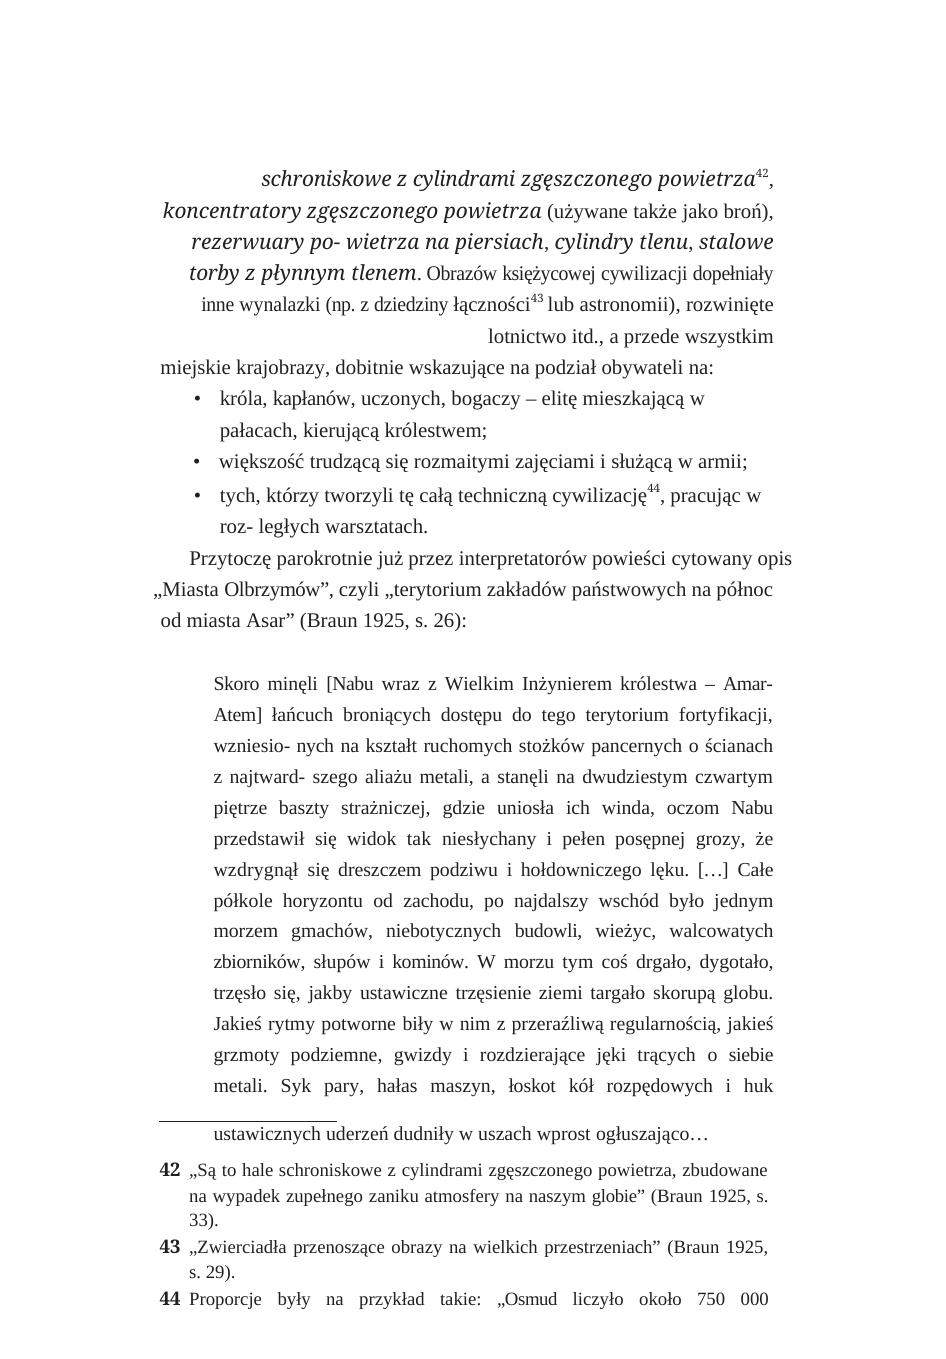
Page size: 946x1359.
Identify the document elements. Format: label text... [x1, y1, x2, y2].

text miejskie krajobrazy, dobitnie wskazujące na podział obywateli na: [160, 355, 814, 379]
list większość trudzącą się rozmaitymi zajęciami i służącą w armii; [193, 449, 814, 473]
list Proporcje były na przykład takie: „Osmud liczyło około 750 000 [159, 1286, 769, 1311]
text schroniskowe z cylindrami zgęszczonego powietrza42, koncentratory zgęszczonego powietrza (używane także jako broń), rezerwuary po- wietrza na piersiach, cylindry tlenu, stalowe torby z płynnym tlenem. Obrazów księżycowej cywilizacji dopełniały inne wynalazki (np. z dziedziny łączności43 lub astronomii), rozwinięte lotnictwo itd., a przede wszystkim [160, 162, 773, 349]
list tych, którzy tworzyli tę całą techniczną cywilizację44, pracując w roz- ległych warsztatach. [193, 480, 774, 538]
list „Zwierciadła przenoszące obrazy na wielkich przestrzeniach” (Braun 1925, s. 29). [159, 1233, 769, 1283]
list króla, kapłanów, uczonych, bogaczy – elitę mieszkającą w pałacach, kierującą królestwem; [194, 386, 772, 442]
text Przytoczę parokrotnie już przez interpretatorów powieści cytowany opis [189, 546, 814, 570]
text Skoro minęli [Nabu wraz z Wielkim Inżynierem królestwa – Amar-Atem] łańcuch broniących dostępu do tego terytorium fortyfikacji, wzniesio- nych na kształt ruchomych stożków pancernych o ścianach z najtward- szego aliażu metali, a stanęli na dwudziestym czwartym piętrze baszty strażniczej, gdzie uniosła ich winda, oczom Nabu przedstawił się widok tak niesłychany i pełen posępnej grozy, że wzdrygnął się dreszczem podziwu i hołdowniczego lęku. […] Całe półkole horyzontu od zachodu, po najdalszy wschód było jednym morzem gmachów, niebotycznych budowli, wieżyc, walcowatych zbiorników, słupów i kominów. W morzu tym coś drgało, dygotało, trzęsło się, jakby ustawiczne trzęsienie ziemi targało skorupą globu. Jakieś rytmy potworne biły w nim z przeraźliwą regularnością, jakieś grzmoty podziemne, gwizdy i rozdzierające jęki trących o siebie metali. Syk pary, hałas maszyn, łoskot kół rozpędowych i huk ustawicznych uderzeń dudniły w uszach wprost ogłuszająco… [213, 672, 774, 1145]
text „Miasta Olbrzymów”, czyli „terytorium zakładów państwowych na północ od miasta Asar” (Braun 1925, s. 26): [153, 577, 775, 632]
list „Są to hale schroniskowe z cylindrami zgęszczonego powietrza, zbudowane na wypadek zupełnego zaniku atmosfery na naszym globie” (Braun 1925, s. 33). [159, 1156, 769, 1230]
